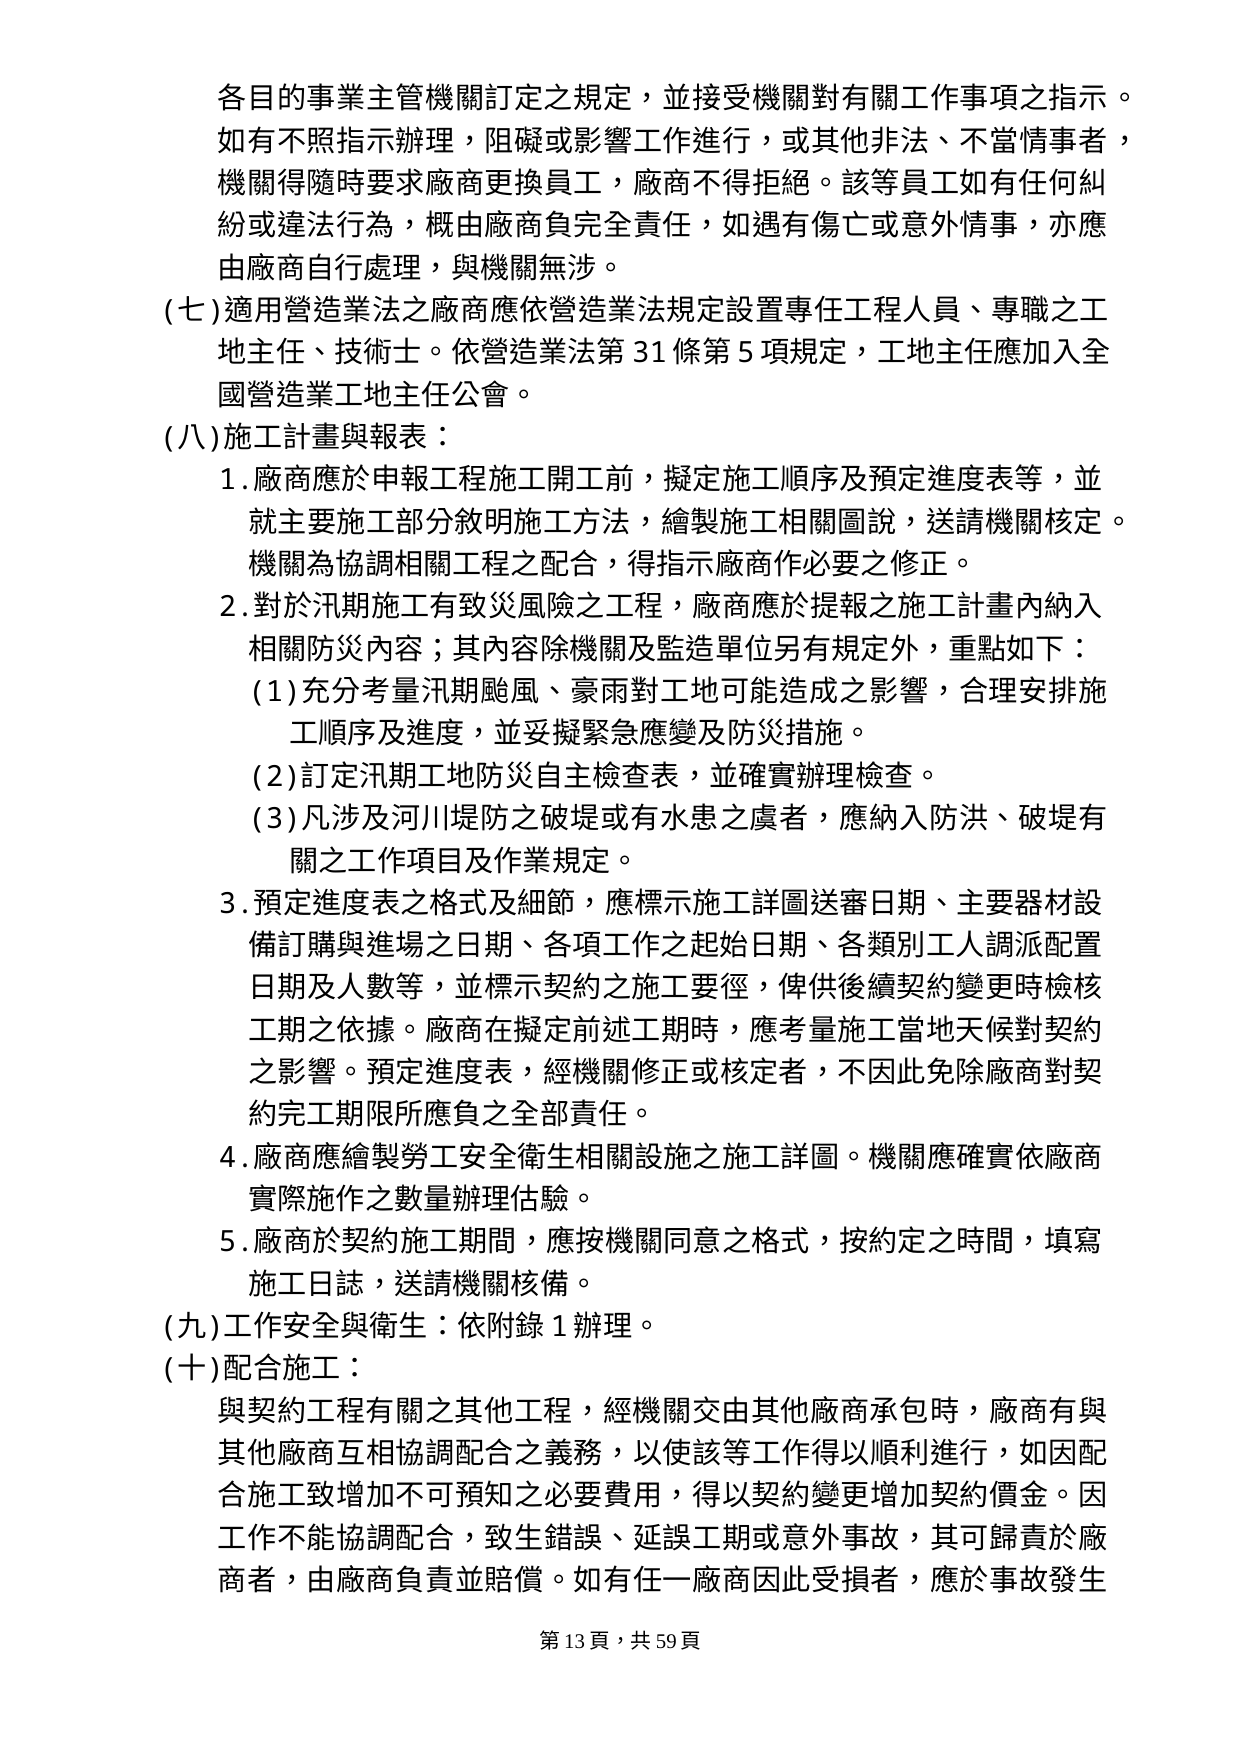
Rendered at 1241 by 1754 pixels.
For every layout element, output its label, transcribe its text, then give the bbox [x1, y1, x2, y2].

text 4.廠商應繪製勞工安全衛生相關設施之施工詳圖。機關應確實依廠商實際施作之數量辦理估驗。 [218, 1133, 1104, 1218]
text 5.廠商於契約施工期間，應按機關同意之格式，按約定之時間，填寫施工日誌，送請機關核備。 [218, 1218, 1104, 1303]
text 與契約工程有關之其他工程，經機關交由其他廠商承包時，廠商有與其他廠商互相協調配合之義務，以使該等工作得以順利進行，如因配合施工致增加不可預知之必要費用，得以契約變更增加契約價金。因工作不能協調配合，致生錯誤、延誤工期或意外事故，其可歸責於廠商者，由廠商負責並賠償。如有任一廠商因此受損者，應於事故發生 [217, 1387, 1110, 1599]
text (七)適用營造業法之廠商應依營造業法規定設置專任工程人員、專職之工地主任、技術士。依營造業法第31條第5項規定，工地主任應加入全國營造業工地主任公會。 [159, 286, 1110, 413]
text 1.廠商應於申報工程施工開工前，擬定施工順序及預定進度表等，並就主要施工部分敘明施工方法，繪製施工相關圖說，送請機關核定。機關為協調相關工程之配合，得指示廠商作必要之修正。 [218, 456, 1104, 583]
text (1)充分考量汛期颱風、豪雨對工地可能造成之影響，合理安排施工順序及進度，並妥擬緊急應變及防災措施。 [248, 668, 1110, 752]
text (3)凡涉及河川堤防之破堤或有水患之虞者，應納入防洪、破堤有關之工作項目及作業規定。 [248, 795, 1110, 879]
text (八)施工計畫與報表： [159, 413, 1110, 456]
text (2)訂定汛期工地防災自主檢查表，並確實辦理檢查。 [248, 752, 1110, 795]
text 2.對於汛期施工有致災風險之工程，廠商應於提報之施工計畫內納入相關防災內容；其內容除機關及監造單位另有規定外，重點如下： [218, 583, 1104, 668]
text (九)工作安全與衛生：依附錄1辦理。 [159, 1303, 1110, 1345]
text (六)廠商及分包廠商員工均應遵守有關法令規定，包括施工地點當地政府、各目的事業主管機關訂定之規定，並接受機關對有關工作事項之指示。如有不照指示辦理，阻礙或影響工作進行，或其他非法、不當情事者，機關得隨時要求廠商更換員工，廠商不得拒絕。該等員工如有任何糾紛或違法行為，概由廠商負完全責任，如遇有傷亡或意外情事，亦應由廠商自行處理，與機關無涉。 [159, 75, 1110, 286]
text 3.預定進度表之格式及細節，應標示施工詳圖送審日期、主要器材設備訂購與進場之日期、各項工作之起始日期、各類別工人調派配置日期及人數等，並標示契約之施工要徑，俾供後續契約變更時檢核工期之依據。廠商在擬定前述工期時，應考量施工當地天候對契約之影響。預定進度表，經機關修正或核定者，不因此免除廠商對契約完工期限所應負之全部責任。 [218, 879, 1104, 1133]
text (十)配合施工： [159, 1345, 1110, 1387]
